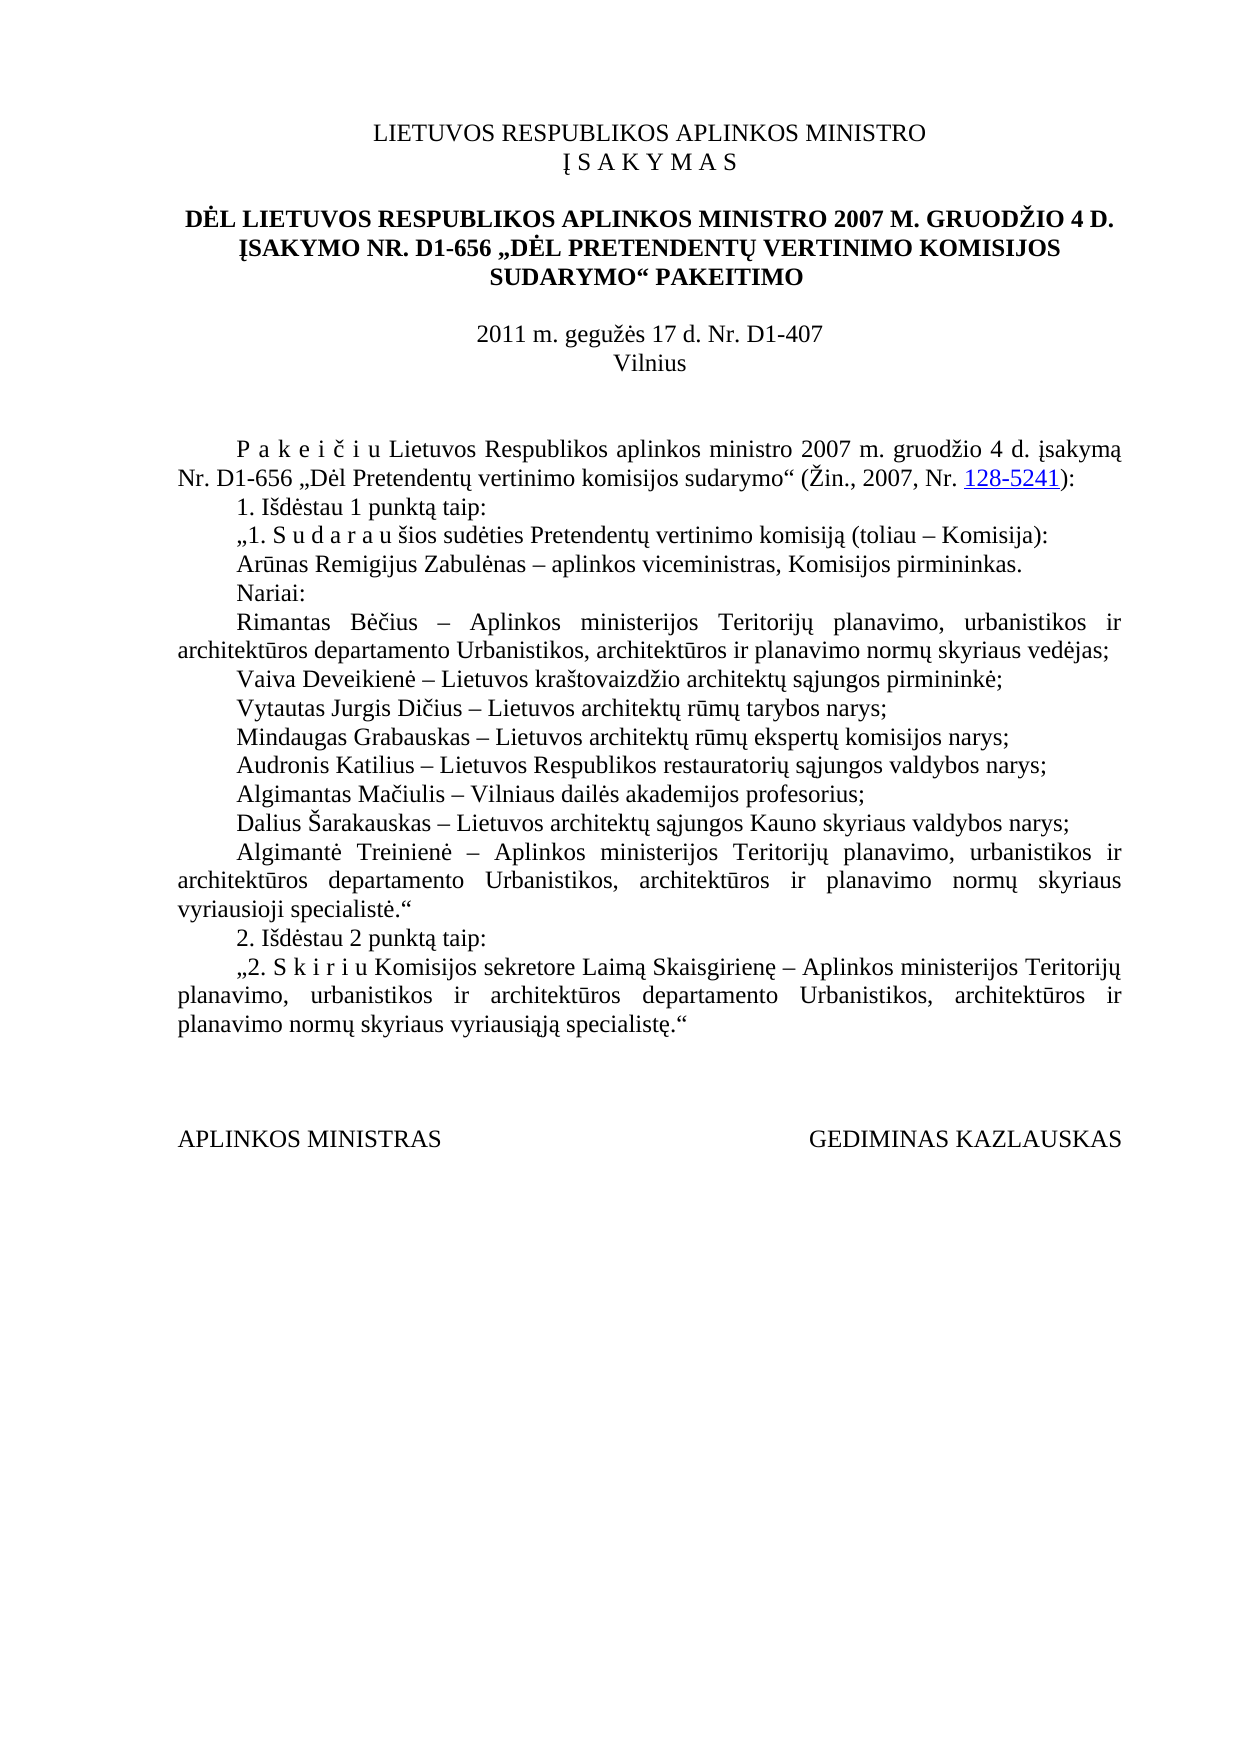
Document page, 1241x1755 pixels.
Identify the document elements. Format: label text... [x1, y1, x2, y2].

text Vytautas Jurgis Dičius – Lietuvos architektų rūmų tarybos narys; [177, 693, 1122, 722]
text DĖL LIETUVOS RESPUBLIKOS APLINKOS MINISTRO 2007 M. GRUODŽIO 4 D. ĮSAKYMO Nr. D1-656 „DĖL PRETENDENTŲ VERTINIMO KOMISIJOS SUDARYMO“ PAKEITIMO [177, 204, 1122, 291]
text Aplinkos ministras Gediminas Kazlauskas [177, 1124, 1122, 1153]
text 2011 m. gegužės 17 d. Nr. D1-407 [177, 319, 1122, 348]
text Algimantas Mačiulis – Vilniaus dailės akademijos profesorius; [177, 779, 1122, 808]
text Nariai: [177, 578, 1122, 607]
text „2. S k i r i u Komisijos sekretore Laimą Skaisgirienę – Aplinkos ministerijos Teritorijų planavimo, urbanistikos ir architektūros departamento Urbanistikos, architektūros ir planavimo normų skyriaus vyriausiąją specialistę.“ [177, 952, 1122, 1038]
text Mindaugas Grabauskas – Lietuvos architektų rūmų ekspertų komisijos narys; [177, 722, 1122, 751]
text 1. Išdėstau 1 punktą taip: [177, 492, 1122, 521]
text Audronis Katilius – Lietuvos Respublikos restauratorių sąjungos valdybos narys; [177, 751, 1122, 779]
text Algimantė Treinienė – Aplinkos ministerijos Teritorijų planavimo, urbanistikos ir architektūros departamento Urbanistikos, architektūros ir planavimo normų skyriaus vyriausioji specialistė.“ [177, 837, 1122, 923]
text Vilnius [177, 348, 1122, 377]
text Dalius Šarakauskas – Lietuvos architektų sąjungos Kauno skyriaus valdybos narys; [177, 808, 1122, 837]
text „1. S u d a r a u šios sudėties pretendentų vertinimo komisiją (toliau – Komisija): [177, 521, 1122, 549]
text LIETUVOS RESPUBLIKOS APLINKOS MINISTRO [177, 118, 1122, 147]
text Rimantas Bėčius – Aplinkos ministerijos Teritorijų planavimo, urbanistikos ir architektūros departamento Urbanistikos, architektūros ir planavimo normų skyriaus vedėjas; [177, 607, 1122, 664]
text P a k e i č i u Lietuvos Respublikos aplinkos ministro 2007 m. gruodžio 4 d. įsakymą Nr. D1-656 „Dėl pretendentų vertinimo komisijos sudarymo“ (Žin., 2007, Nr. 128-5241): [177, 434, 1122, 492]
text 2. Išdėstau 2 punktą taip: [177, 923, 1122, 952]
text Arūnas Remigijus Zabulėnas – aplinkos viceministras, Komisijos pirmininkas. [177, 549, 1122, 578]
text Į S A K Y M A S [177, 147, 1122, 176]
text Vaiva Deveikienė – Lietuvos kraštovaizdžio architektų sąjungos pirmininkė; [177, 664, 1122, 693]
